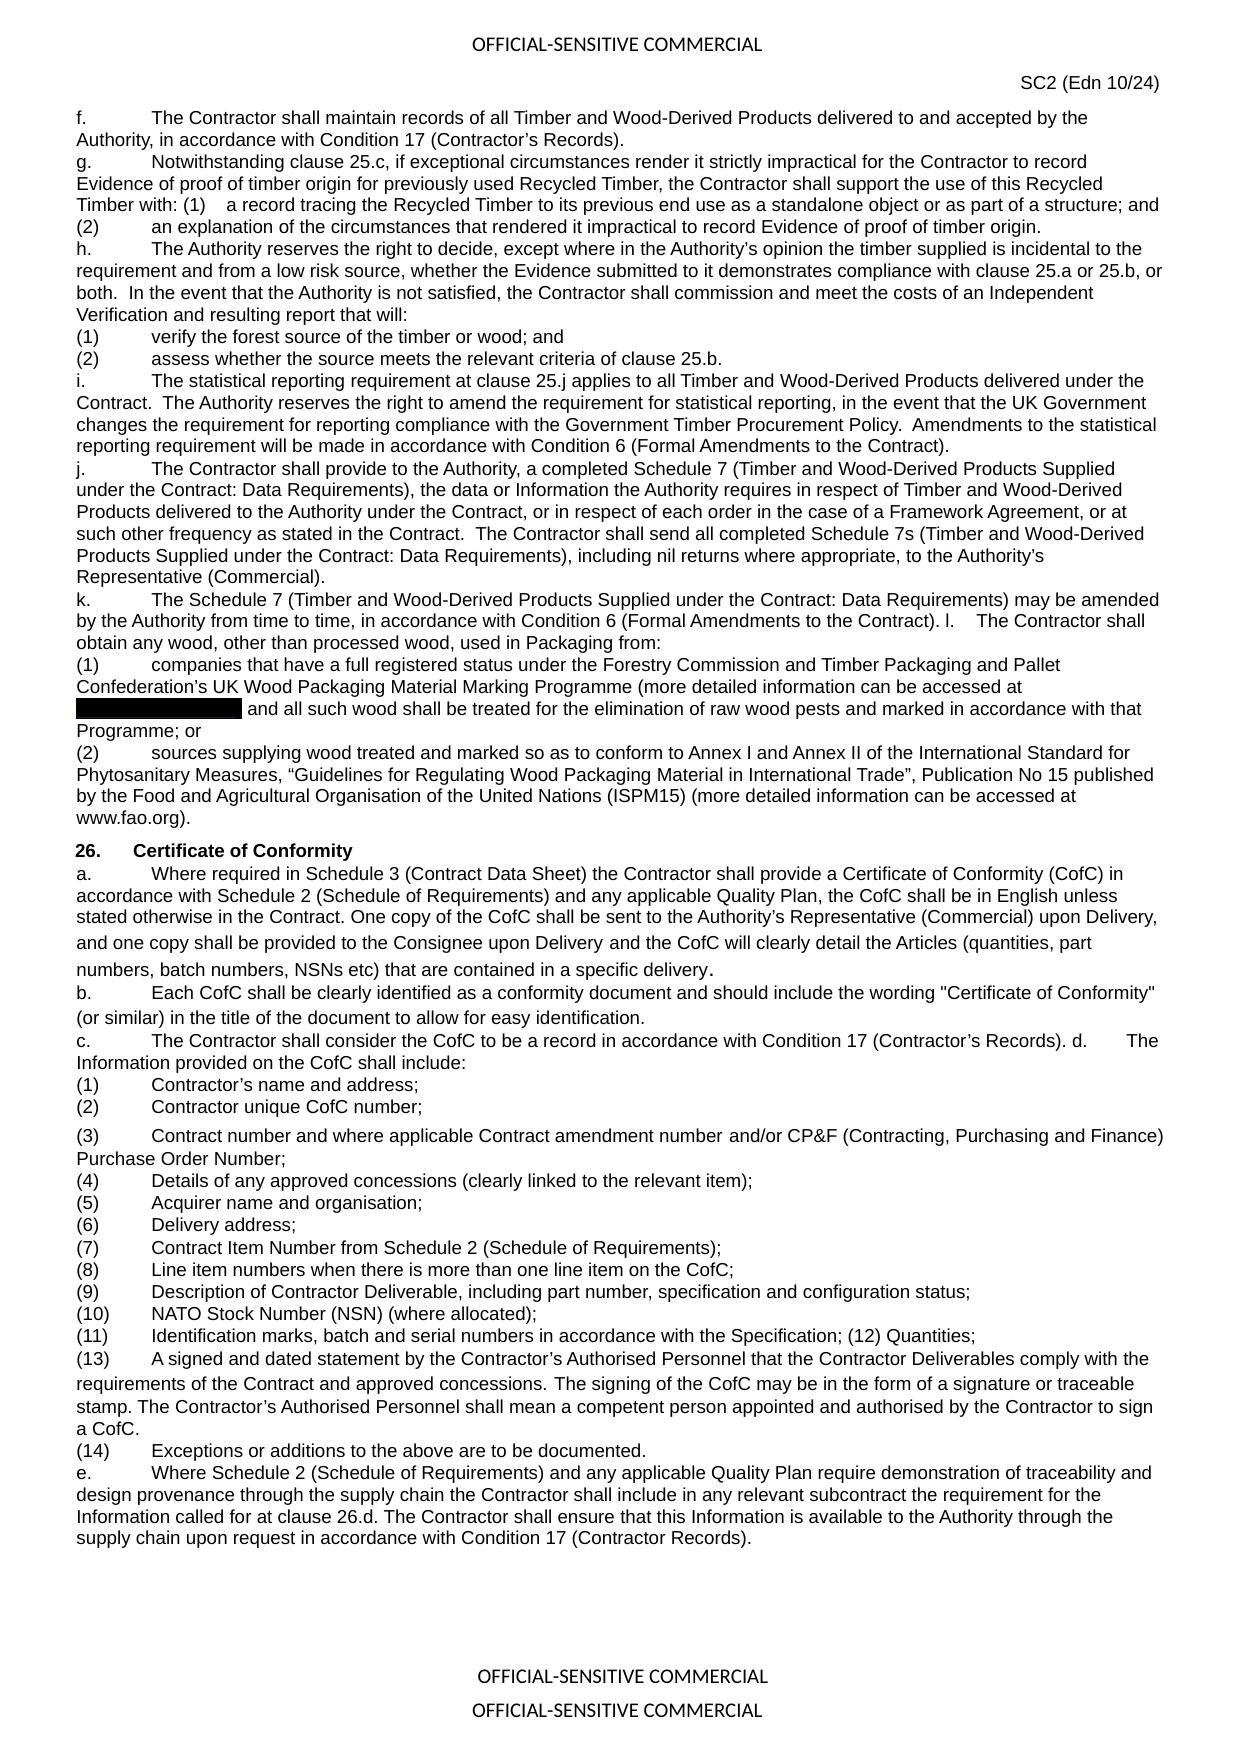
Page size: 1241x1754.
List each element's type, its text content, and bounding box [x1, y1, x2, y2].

list Each CofC shall be clearly identified as a conformity document and should include the wording "Certificate of Conformity" (or similar) in the title of the document to allow for easy identification. [76, 981, 1165, 1029]
list Details of any approved concessions (clearly linked to the relevant item); [76, 1170, 1165, 1191]
list The Contractor shall provide to the Authority, a completed Schedule 7 (Timber and Wood-Derived Products Supplied under the Contract: Data Requirements), the data or Information the Authority requires in respect of Timber and Wood-Derived Products delivered to the Authority under the Contract, or in respect of each order in the case of a Framework Agreement, or at such other frequency as stated in the Contract. The Contractor shall send all completed Schedule 7s (Timber and Wood-Derived Products Supplied under the Contract: Data Requirements), including nil returns where appropriate, to the Authority’s Representative (Commercial). [76, 457, 1165, 588]
list Delivery address; [76, 1214, 1165, 1236]
list The statistical reporting requirement at clause 25.j applies to all Timber and Wood-Derived Products delivered under the Contract. The Authority reserves the right to amend the requirement for statistical reporting, in the event that the UK Government changes the requirement for reporting compliance with the Government Timber Procurement Policy. Amendments to the statistical reporting requirement will be made in accordance with Condition 6 (Formal Amendments to the Contract). [76, 370, 1165, 457]
list Description of Contractor Deliverable, including part number, specification and configuration status; [76, 1281, 1165, 1302]
list Contract Item Number from Schedule 2 (Schedule of Requirements); [76, 1236, 1165, 1258]
list Line item numbers when there is more than one line item on the CofC; [76, 1259, 1165, 1280]
list verify the forest source of the timber or wood; and [76, 326, 1165, 347]
subtitle 26. Certificate of Conformity [75, 840, 1167, 862]
list Notwithstanding clause 25.c, if exceptional circumstances render it strictly impractical for the Contractor to record Evidence of proof of timber origin for previously used Recycled Timber, the Contractor shall support the use of this Recycled Timber with: (1) a record tracing the Recycled Timber to its previous end use as a standalone object or as part of a structure; and (2) an explanation of the circumstances that rendered it impractical to record Evidence of proof of timber origin. [76, 151, 1165, 237]
list The Authority reserves the right to decide, except where in the Authority’s opinion the timber supplied is incidental to the requirement and from a low risk source, whether the Evidence submitted to it demonstrates compliance with clause 25.a or 25.b, or both. In the event that the Authority is not satisfied, the Contractor shall commission and meet the costs of an Independent Verification and resulting report that will: [76, 238, 1165, 325]
list Acquirer name and organisation; [76, 1192, 1165, 1214]
list assess whether the source meets the relevant criteria of clause 25.b. [76, 348, 1165, 369]
list The Schedule 7 (Timber and Wood-Derived Products Supplied under the Contract: Data Requirements) may be amended by the Authority from time to time, in accordance with Condition 6 (Formal Amendments to the Contract). l. The Contractor shall obtain any wood, other than processed wood, used in Packaging from: [76, 588, 1165, 653]
list The Contractor shall maintain records of all Timber and Wood-Derived Products delivered to and accepted by the Authority, in accordance with Condition 17 (Contractor’s Records). [76, 107, 1165, 150]
list A signed and dated statement by the Contractor’s Authorised Personnel that the Contractor Deliverables comply with the requirements of the Contract and approved concessions. The signing of the CofC may be in the form of a signature or traceable stamp. The Contractor’s Authorised Personnel shall mean a competent person appointed and authorised by the Contractor to sign a CofC. [76, 1347, 1165, 1439]
list Where required in Schedule 3 (Contract Data Sheet) the Contractor shall provide a Certificate of Conformity (CofC) in accordance with Schedule 2 (Schedule of Requirements) and any applicable Quality Plan, the CofC shall be in English unless stated otherwise in the Contract. One copy of the CofC shall be sent to the Authority’s Representative (Commercial) upon Delivery, and one copy shall be provided to the Consignee upon Delivery and the CofC will clearly detail the Articles (quantities, part numbers, batch numbers, NSNs etc) that are contained in a specific delivery. [76, 863, 1165, 981]
list Exceptions or additions to the above are to be documented. [76, 1440, 1165, 1461]
list Identification marks, batch and serial numbers in accordance with the Specification; (12) Quantities; [76, 1325, 1165, 1347]
list Contract number and where applicable Contract amendment number and/or CP&F (Contracting, Purchasing and Finance) Purchase Order Number; [76, 1121, 1165, 1169]
list Contractor’s name and address; [76, 1074, 1165, 1096]
text e. Where Schedule 2 (Schedule of Requirements) and any applicable Quality Plan require demonstration of traceability and design provenance through the supply chain the Contractor shall include in any relevant subcontract the requirement for the Information called for at clause 26.d. The Contractor shall ensure that this Information is available to the Authority through the supply chain upon request in accordance with Condition 17 (Contractor Records). [76, 1462, 1165, 1549]
list NATO Stock Number (NSN) (where allocated); [76, 1303, 1165, 1324]
list sources supplying wood treated and marked so as to conform to Annex I and Annex II of the International Standard for Phytosanitary Measures, “Guidelines for Regulating Wood Packaging Material in International Trade”, Publication No 15 published by the Food and Agricultural Organisation of the United Nations (ISPM15) (more detailed information can be accessed at www.fao.org). [76, 742, 1165, 828]
list companies that have a full registered status under the Forestry Commission and Timber Packaging and Pallet Confederation’s UK Wood Packaging Material Marking Programme (more detailed information can be accessed at xxxxxxxxxxxxxxxxx) and all such wood shall be treated for the elimination of raw wood pests and marked in accordance with that Programme; or [76, 654, 1165, 741]
list The Contractor shall consider the CofC to be a record in accordance with Condition 17 (Contractor’s Records). d. The Information provided on the CofC shall include: [76, 1030, 1165, 1073]
list Contractor unique CofC number; [76, 1096, 1165, 1118]
